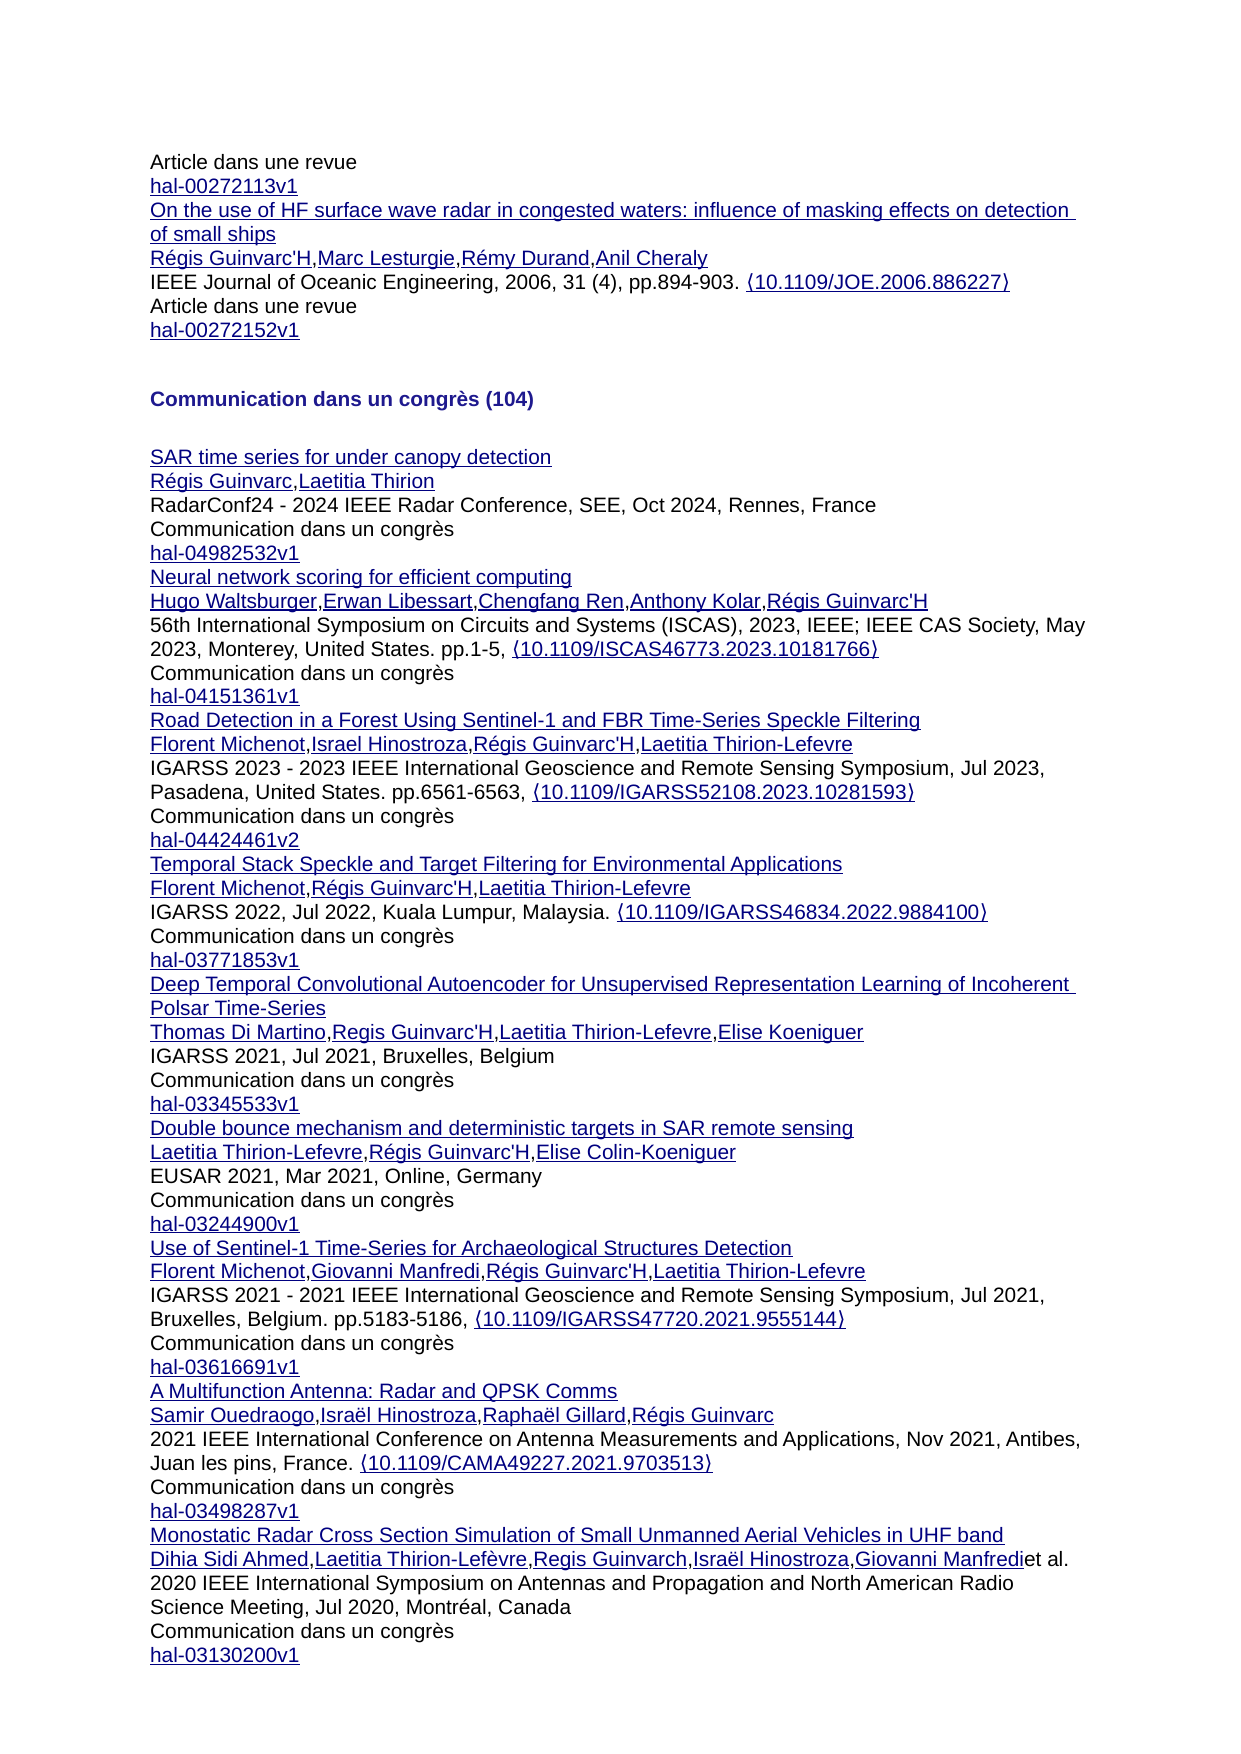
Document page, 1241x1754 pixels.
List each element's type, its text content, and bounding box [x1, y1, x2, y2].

table_cell On the use of HF surface wave radar in congested waters: influence of masking effects on detection of small ships Régis Guinvarc'H,Marc Lesturgie,Rémy Durand,Anil Cheraly IEEE Journal of Oceanic Engineering, 2006, 31 (4), pp.894-903. ⟨10.1109/JOE.2006.886227⟩ Article dans une revue hal-00272152v1 [150, 198, 1090, 342]
table_cell A Multifunction Antenna: Radar and QPSK Comms Samir Ouedraogo,Israël Hinostroza,Raphaël Gillard,Régis Guinvarc 2021 IEEE International Conference on Antenna Measurements and Applications, Nov 2021, Antibes, Juan les pins, France. ⟨10.1109/CAMA49227.2021.9703513⟩ Communication dans un congrès hal-03498287v1 [150, 1379, 1090, 1523]
table_header SAR time series for under canopy detection Régis Guinvarc,Laetitia Thirion RadarConf24 - 2024 IEEE Radar Conference, SEE, Oct 2024, Rennes, France Communication dans un congrès hal-04982532v1 [150, 445, 1090, 564]
table_cell Article dans une revue hal-00272113v1 [150, 150, 1090, 198]
table_cell Neural network scoring for efficient computing Hugo Waltsburger,Erwan Libessart,Chengfang Ren,Anthony Kolar,Régis Guinvarc'H 56th International Symposium on Circuits and Systems (ISCAS), 2023, IEEE; IEEE CAS Society, May 2023, Monterey, United States. pp.1-5, ⟨10.1109/ISCAS46773.2023.10181766⟩ Communication dans un congrès hal-04151361v1 [150, 565, 1090, 708]
table_cell Temporal Stack Speckle and Target Filtering for Environmental Applications Florent Michenot,Régis Guinvarc'H,Laetitia Thirion-Lefevre IGARSS 2022, Jul 2022, Kuala Lumpur, Malaysia. ⟨10.1109/IGARSS46834.2022.9884100⟩ Communication dans un congrès hal-03771853v1 [150, 852, 1090, 972]
table_cell Road Detection in a Forest Using Sentinel-1 and FBR Time-Series Speckle Filtering Florent Michenot,Israel Hinostroza,Régis Guinvarc'H,Laetitia Thirion-Lefevre IGARSS 2023 - 2023 IEEE International Geoscience and Remote Sensing Symposium, Jul 2023, Pasadena, United States. pp.6561-6563, ⟨10.1109/IGARSS52108.2023.10281593⟩ Communication dans un congrès hal-04424461v2 [150, 708, 1090, 852]
table_cell Deep Temporal Convolutional Autoencoder for Unsupervised Representation Learning of Incoherent Polsar Time-Series Thomas Di Martino,Regis Guinvarc'H,Laetitia Thirion-Lefevre,Elise Koeniguer IGARSS 2021, Jul 2021, Bruxelles, Belgium Communication dans un congrès hal-03345533v1 [150, 972, 1090, 1116]
table_cell Monostatic Radar Cross Section Simulation of Small Unmanned Aerial Vehicles in UHF band Dihia Sidi Ahmed,Laetitia Thirion-Lefèvre,Regis Guinvarch,Israël Hinostroza,Giovanni Manfrediet al. 2020 IEEE International Symposium on Antennas and Propagation and North American Radio Science Meeting, Jul 2020, Montréal, Canada Communication dans un congrès hal-03130200v1 [150, 1523, 1090, 1667]
table_cell Double bounce mechanism and deterministic targets in SAR remote sensing Laetitia Thirion-Lefevre,Régis Guinvarc'H,Elise Colin-Koeniguer EUSAR 2021, Mar 2021, Online, Germany Communication dans un congrès hal-03244900v1 [150, 1116, 1090, 1235]
table_cell Use of Sentinel-1 Time-Series for Archaeological Structures Detection Florent Michenot,Giovanni Manfredi,Régis Guinvarc'H,Laetitia Thirion-Lefevre IGARSS 2021 - 2021 IEEE International Geoscience and Remote Sensing Symposium, Jul 2021, Bruxelles, Belgium. pp.5183-5186, ⟨10.1109/IGARSS47720.2021.9555144⟩ Communication dans un congrès hal-03616691v1 [150, 1235, 1090, 1379]
subtitle Communication dans un congrès (104) [150, 386, 1090, 410]
